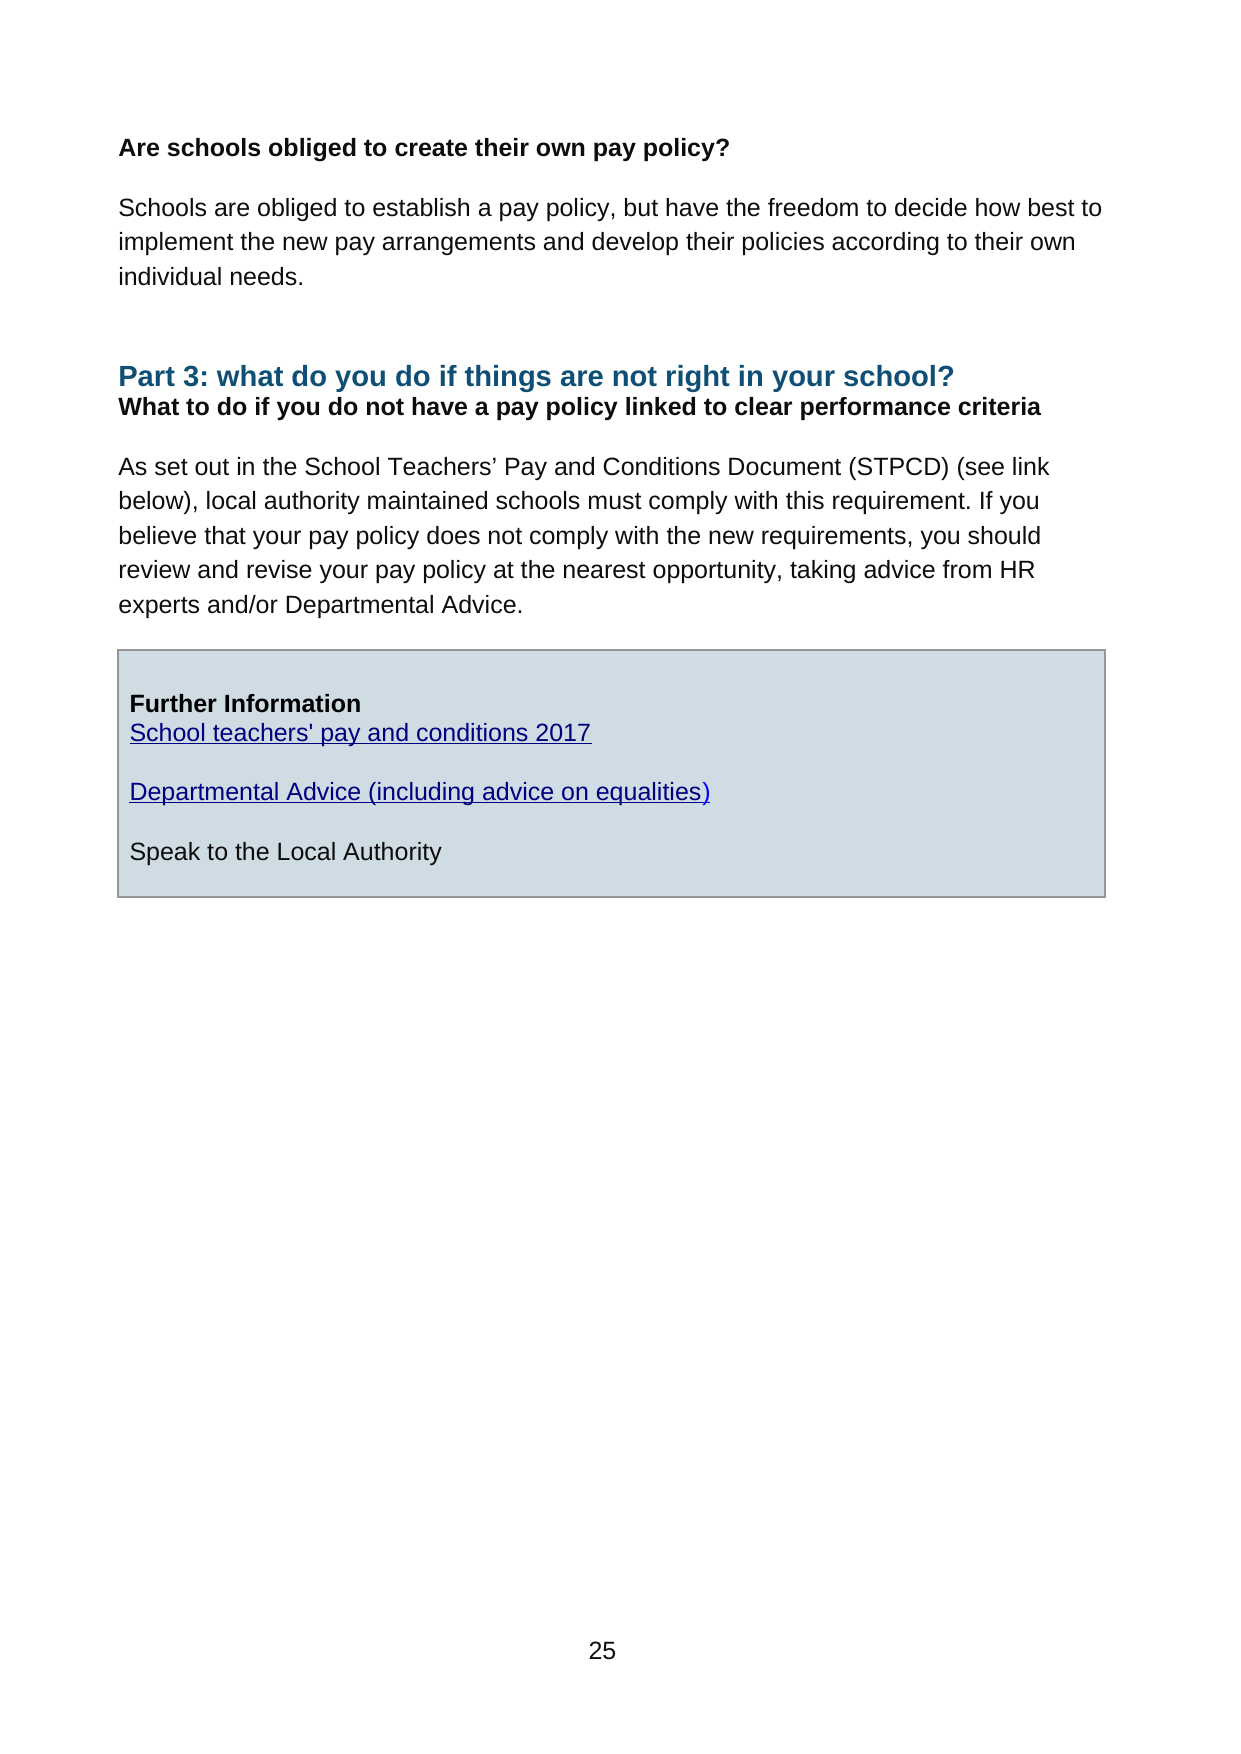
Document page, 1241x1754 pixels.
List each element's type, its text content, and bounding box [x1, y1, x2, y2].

text Schools are obliged to establish a pay policy, but have the freedom to decide how best to implement the new pay arrangements and develop their policies according to their own individual needs. [118, 193, 1107, 291]
text What to do if you do not have a pay policy linked to clear performance criteria [118, 392, 1107, 421]
table_header Further Information School teachers' pay and conditions 2017 Departmental Advice (including advice on equalities) Speak to the Local Authority [119, 651, 1104, 896]
text As set out in the School Teachers’ Pay and Conditions Document (STPCD) (see link below), local authority maintained schools must comply with this requirement. If you believe that your pay policy does not comply with the new requirements, you should review and revise your pay policy at the nearest opportunity, taking advice from HR experts and/or Departmental Advice. [118, 452, 1107, 618]
subtitle Part 3: what do you do if things are not right in your school? [118, 359, 1107, 392]
text Are schools obliged to create their own pay policy? [118, 133, 1107, 162]
